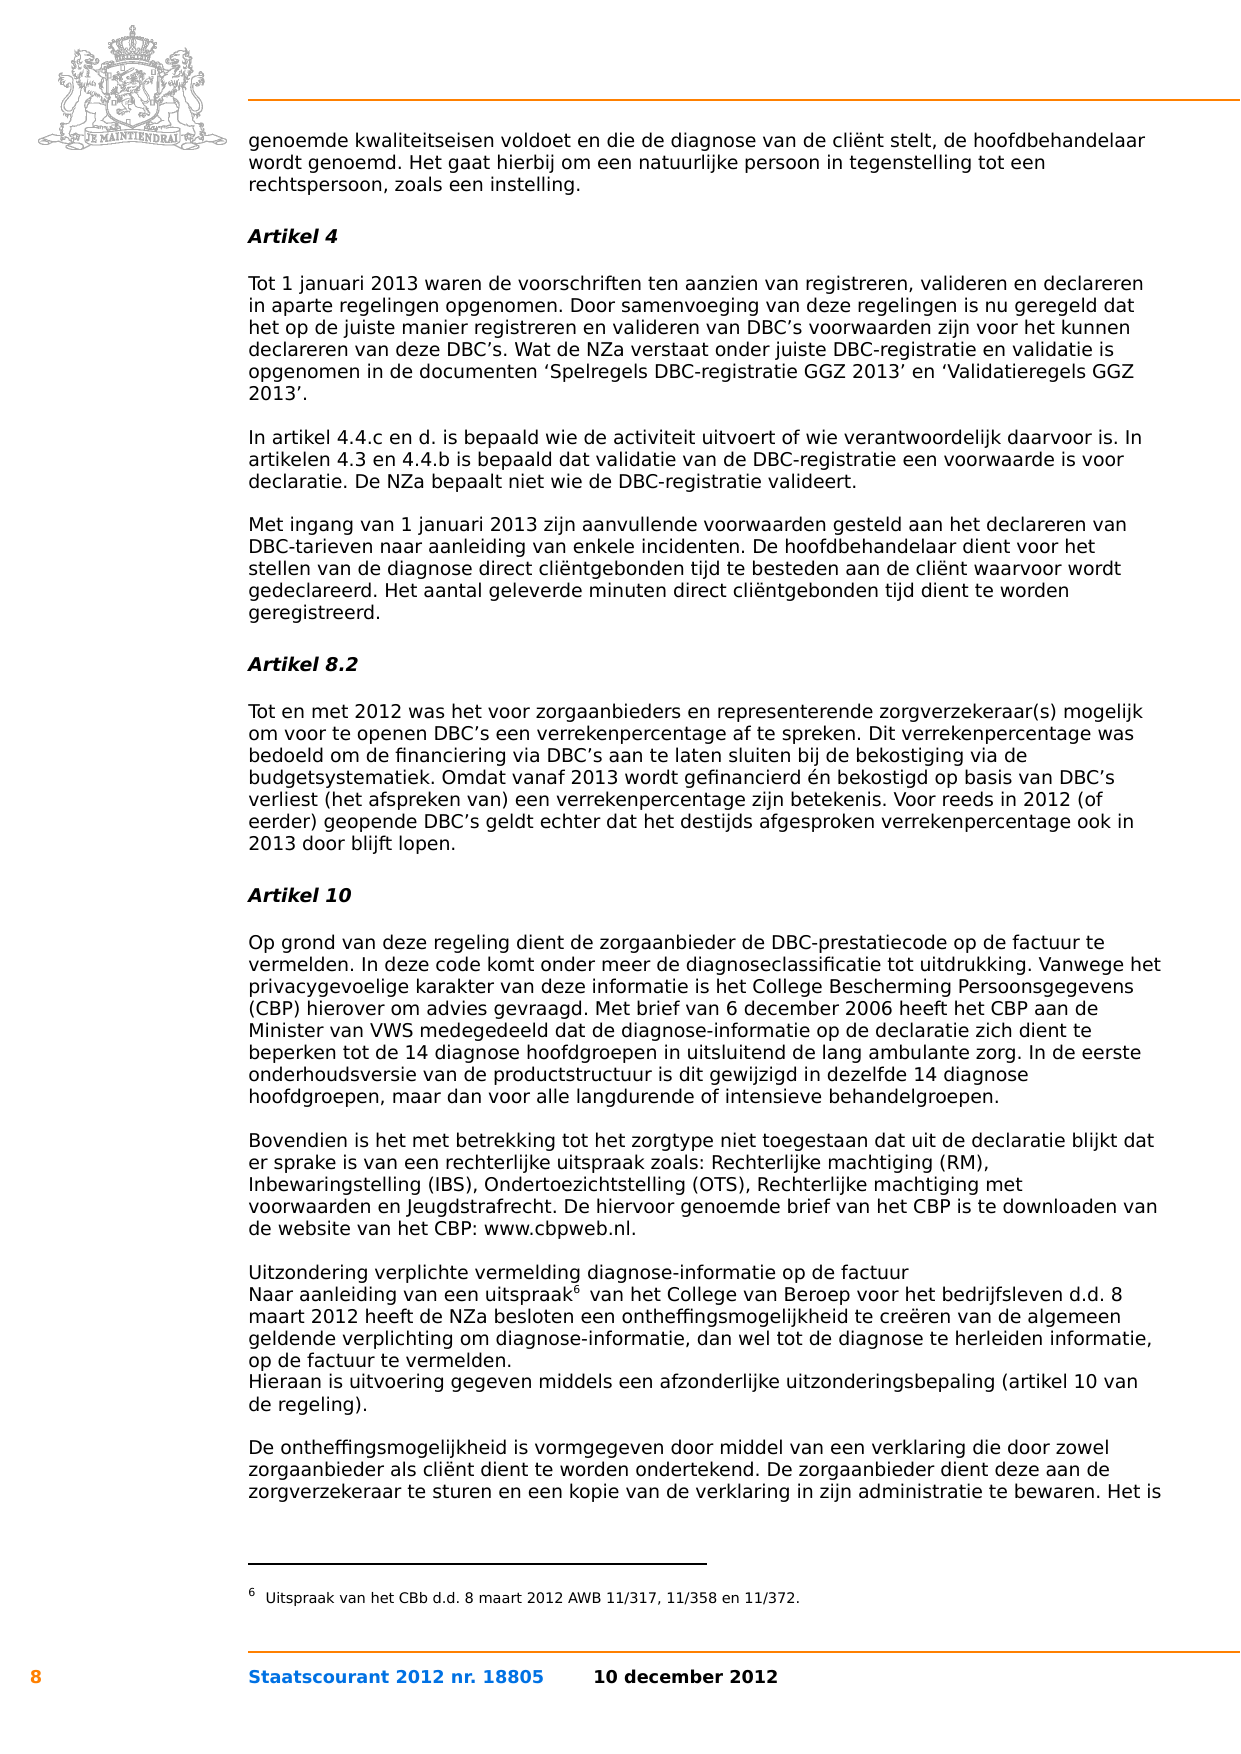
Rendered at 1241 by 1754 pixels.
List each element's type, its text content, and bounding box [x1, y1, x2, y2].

text Uitzondering verplichte vermelding diagnose-informatie op de factuur [248, 1262, 1163, 1283]
subtitle Artikel 4 [248, 226, 1163, 248]
text Hieraan is uitvoering gegeven middels een afzonderlijke uitzonderingsbepaling (artikel 10 van de regeling). [248, 1371, 1163, 1415]
text Uitspraak van het CBb d.d. 8 maart 2012 AWB 11/317, 11/358 en 11/372. [248, 1586, 1163, 1608]
text voorwaarden en Jeugdstrafrecht. De hiervoor genoemde brief van het CBP is te downloaden van de website van het CBP: www.cbpweb.nl. [248, 1196, 1163, 1240]
text Naar aanleiding van een uitspraak van het College van Beroep voor het bedrijfsleven d.d. 8 maart 2012 heeft de NZa besloten een ontheffingsmogelijkheid te creëren van de algemeen geldende verplichting om diagnose-informatie, dan wel tot de diagnose te herleiden informatie, op de factuur te vermelden. [248, 1283, 1163, 1371]
text Bovendien is het met betrekking tot het zorgtype niet toegestaan dat uit de declaratie blijkt dat er sprake is van een rechterlijke uitspraak zoals: Rechterlijke machtiging (RM), Inbewaringstelling (IBS), Ondertoezichtstelling (OTS), Rechterlijke machtiging met [248, 1130, 1163, 1196]
text genoemde kwaliteitseisen voldoet en die de diagnose van de cliënt stelt, de hoofdbehandelaar wordt genoemd. Het gaat hierbij om een natuurlijke persoon in tegenstelling tot een rechtspersoon, zoals een instelling. [248, 130, 1163, 196]
subtitle Artikel 8.2 [248, 654, 1163, 676]
subtitle Artikel 10 [248, 885, 1163, 907]
text Op grond van deze regeling dient de zorgaanbieder de DBC-prestatiecode op de factuur te vermelden. In deze code komt onder meer de diagnoseclassificatie tot uitdrukking. Vanwege het privacygevoelige karakter van deze informatie is het College Bescherming Persoonsgegevens (CBP) hierover om advies gevraagd. Met brief van 6 december 2006 heeft het CBP aan de Minister van VWS medegedeeld dat de diagnose-informatie op de declaratie zich dient te beperken tot de 14 diagnose hoofdgroepen in uitsluitend de lang ambulante zorg. In de eerste onderhoudsversie van de productstructuur is dit gewijzigd in dezelfde 14 diagnose hoofdgroepen, maar dan voor alle langdurende of intensieve behandelgroepen. [248, 932, 1163, 1108]
text In artikel 4.4.c en d. is bepaald wie de activiteit uitvoert of wie verantwoordelijk daarvoor is. In artikelen 4.3 en 4.4.b is bepaald dat validatie van de DBC-registratie een voorwaarde is voor declaratie. De NZa bepaalt niet wie de DBC-registratie valideert. [248, 427, 1163, 492]
text Tot 1 januari 2013 waren de voorschriften ten aanzien van registreren, valideren en declareren in aparte regelingen opgenomen. Door samenvoeging van deze regelingen is nu geregeld dat het op de juiste manier registreren en valideren van DBC’s voorwaarden zijn voor het kunnen declareren van deze DBC’s. Wat de NZa verstaat onder juiste DBC-registratie en validatie is opgenomen in de documenten ‘Spelregels DBC-registratie GGZ 2013’ en ‘Validatieregels GGZ 2013’. [248, 273, 1163, 405]
text De ontheffingsmogelijkheid is vormgegeven door middel van een verklaring die door zowel zorgaanbieder als cliënt dient te worden ondertekend. De zorgaanbieder dient deze aan de zorgverzekeraar te sturen en een kopie van de verklaring in zijn administratie te bewaren. Het is [248, 1437, 1163, 1503]
text Met ingang van 1 januari 2013 zijn aanvullende voorwaarden gesteld aan het declareren van DBC-tarieven naar aanleiding van enkele incidenten. De hoofdbehandelaar dient voor het stellen van de diagnose direct cliëntgebonden tijd te besteden aan de cliënt waarvoor wordt gedeclareerd. Het aantal geleverde minuten direct cliëntgebonden tijd dient te worden geregistreerd. [248, 514, 1163, 624]
picture [38, 25, 227, 150]
text Tot en met 2012 was het voor zorgaanbieders en representerende zorgverzekeraar(s) mogelijk om voor te openen DBC’s een verrekenpercentage af te spreken. Dit verrekenpercentage was bedoeld om de financiering via DBC’s aan te laten sluiten bij de bekostiging via de budgetsystematiek. Omdat vanaf 2013 wordt gefinancierd én bekostigd op basis van DBC’s verliest (het afspreken van) een verrekenpercentage zijn betekenis. Voor reeds in 2012 (of eerder) geopende DBC’s geldt echter dat het destijds afgesproken verrekenpercentage ook in 2013 door blijft lopen. [248, 701, 1163, 855]
